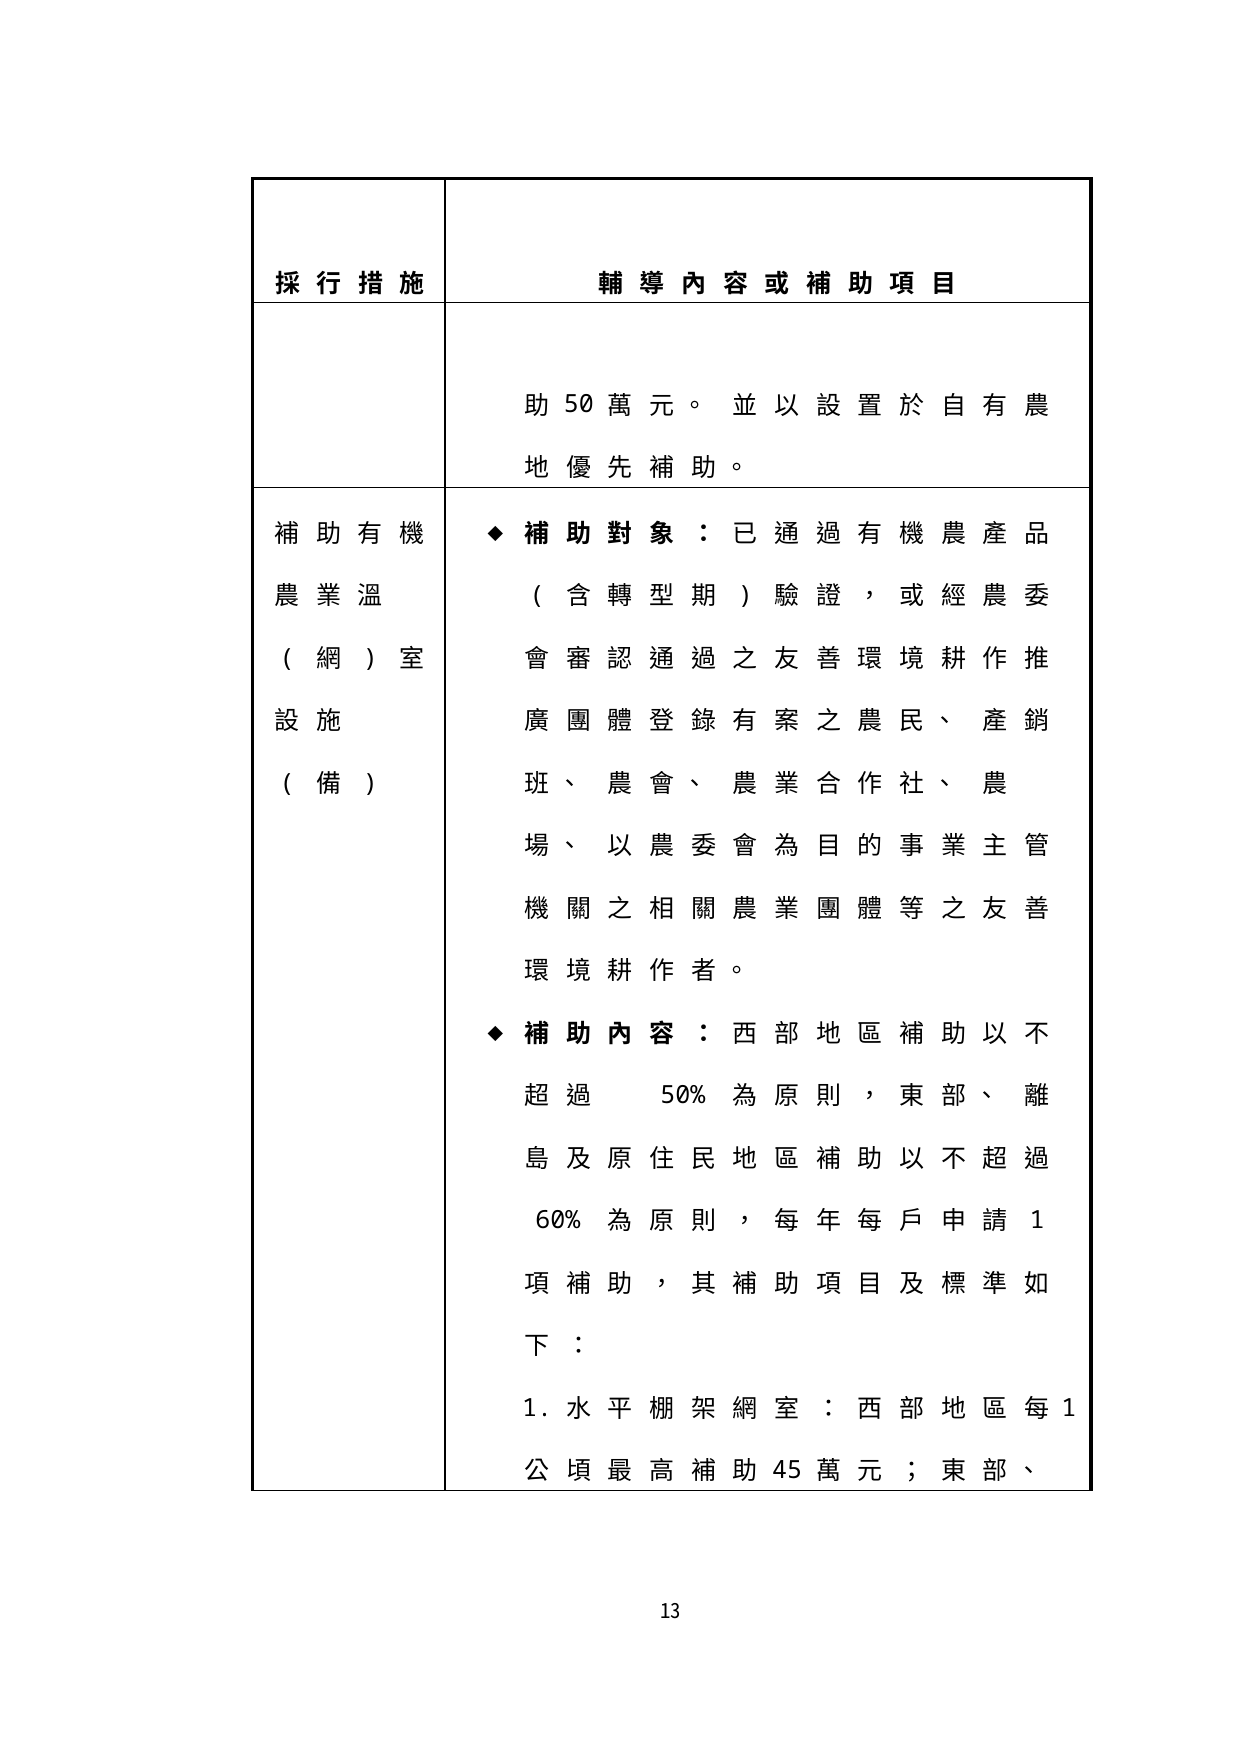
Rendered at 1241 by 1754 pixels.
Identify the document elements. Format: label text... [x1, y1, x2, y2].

table_cell 補助有機農業溫(網)室設施(備) [254, 488, 444, 1490]
table_header 輔導內容或補助項目 [446, 180, 1089, 302]
table_cell ◆補助對象：已通過有機農產品(含轉型期)驗證，或經農委會審認通過之友善環境耕作推廣團體登錄有案之農民、產銷班、農會、農業合作社、農場、以農委會為目的事業主管機關之相關農業團體等之友善環境耕作者。 ◆補助內容：西部地區補助以不超過 50%為原則，東部、離島及原住民地區補助以不超過60%為原則，每年每戶申請1項補助，其補助項目及標準如下： 1.水平棚架網室：西部地區每1公頃最高補助45萬元；東部、 [446, 488, 1089, 1490]
table_cell [254, 303, 444, 487]
table_header 採行措施 [254, 180, 444, 302]
table_cell 助50萬元。並以設置於自有農地優先補助。 [446, 303, 1089, 487]
